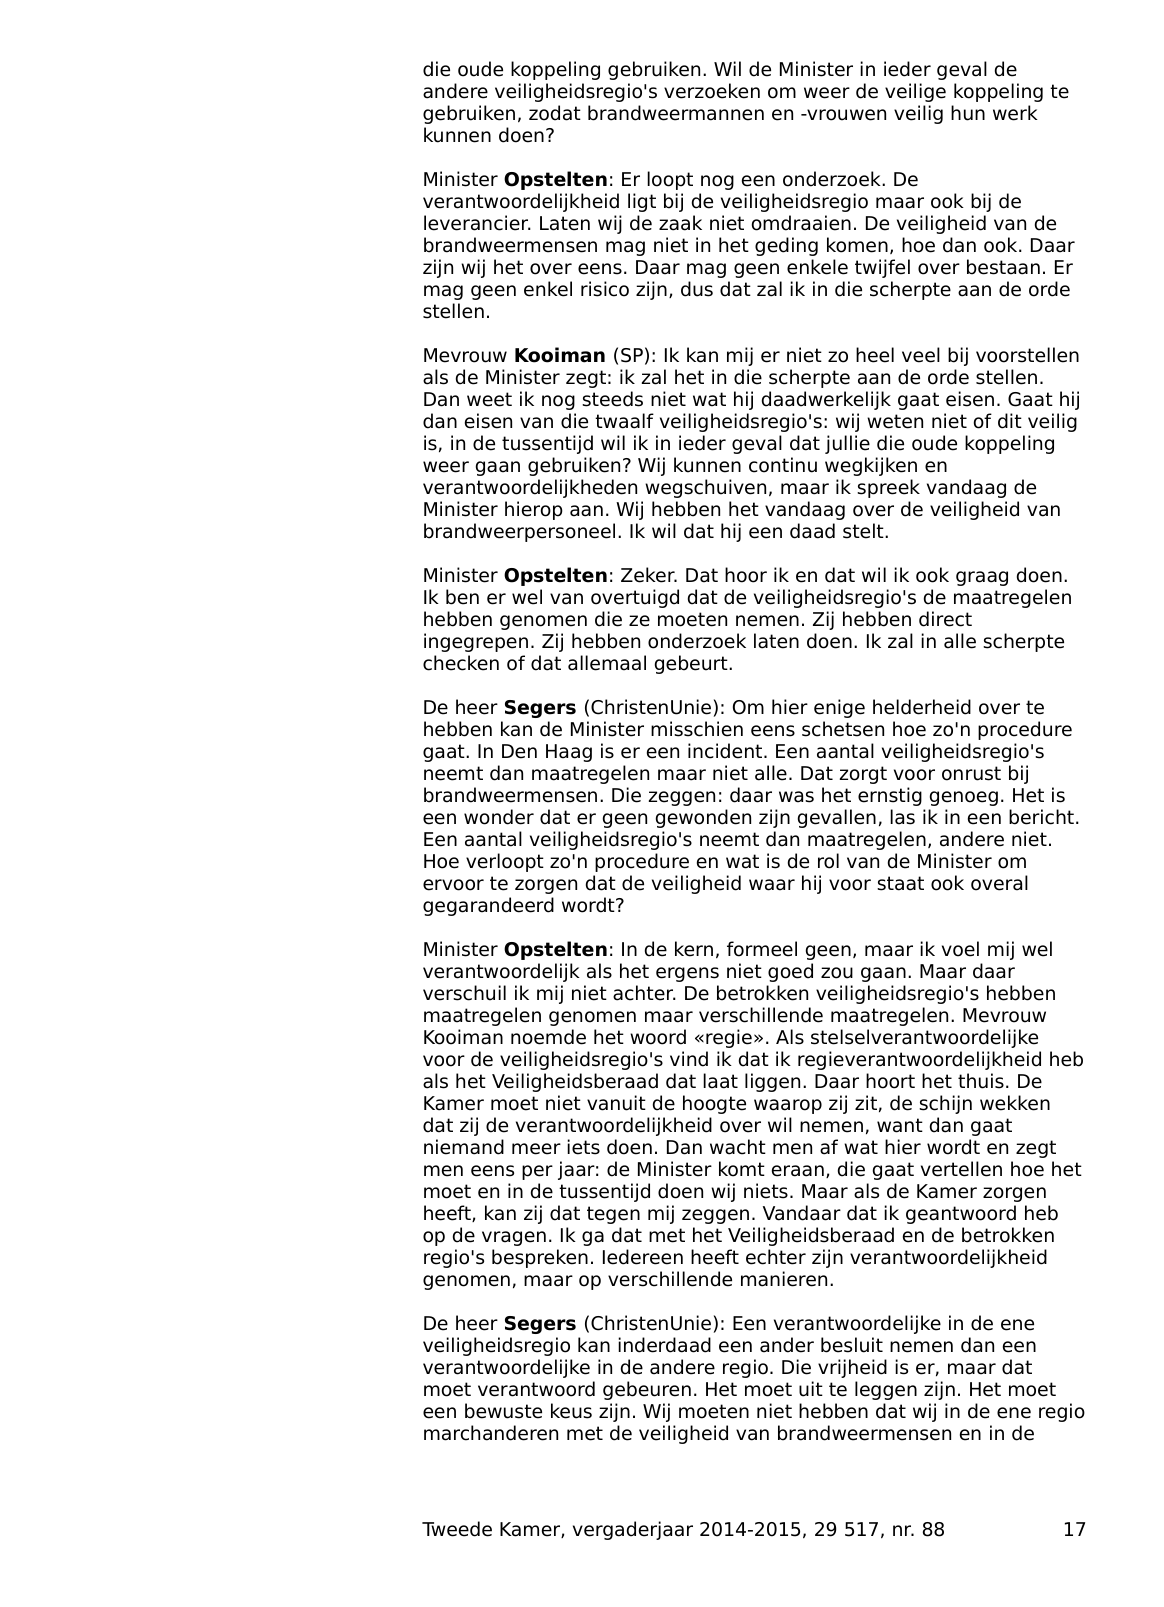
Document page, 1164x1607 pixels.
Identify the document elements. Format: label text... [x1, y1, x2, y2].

text Minister Opstelten: Zeker. Dat hoor ik en dat wil ik ook graag doen. Ik ben er wel van overtuigd dat de veiligheidsregio's de maatregelen hebben genomen die ze moeten nemen. Zij hebben direct ingegrepen. Zij hebben onderzoek laten doen. Ik zal in alle scherpte checken of dat allemaal gebeurt. [422, 565, 1087, 675]
text De heer Segers (ChristenUnie): Een verantwoordelijke in de ene veiligheidsregio kan inderdaad een ander besluit nemen dan een verantwoordelijke in de andere regio. Die vrijheid is er, maar dat moet verantwoord gebeuren. Het moet uit te leggen zijn. Het moet een bewuste keus zijn. Wij moeten niet hebben dat wij in de ene regio marchanderen met de veiligheid van brandweermensen en in de [422, 1313, 1087, 1445]
text die oude koppeling gebruiken. Wil de Minister in ieder geval de andere veiligheidsregio's verzoeken om weer de veilige koppeling te gebruiken, zodat brandweermannen en -vrouwen veilig hun werk kunnen doen? [422, 59, 1087, 147]
text Minister Opstelten: Er loopt nog een onderzoek. De verantwoordelijkheid ligt bij de veiligheidsregio maar ook bij de leverancier. Laten wij de zaak niet omdraaien. De veiligheid van de brandweermensen mag niet in het geding komen, hoe dan ook. Daar zijn wij het over eens. Daar mag geen enkele twijfel over bestaan. Er mag geen enkel risico zijn, dus dat zal ik in die scherpte aan de orde stellen. [422, 169, 1087, 323]
text De heer Segers (ChristenUnie): Om hier enige helderheid over te hebben kan de Minister misschien eens schetsen hoe zo'n procedure gaat. In Den Haag is er een incident. Een aantal veiligheidsregio's neemt dan maatregelen maar niet alle. Dat zorgt voor onrust bij brandweermensen. Die zeggen: daar was het ernstig genoeg. Het is een wonder dat er geen gewonden zijn gevallen, las ik in een bericht. Een aantal veiligheidsregio's neemt dan maatregelen, andere niet. Hoe verloopt zo'n procedure en wat is de rol van de Minister om ervoor te zorgen dat de veiligheid waar hij voor staat ook overal gegarandeerd wordt? [422, 697, 1087, 917]
text Minister Opstelten: In de kern, formeel geen, maar ik voel mij wel verantwoordelijk als het ergens niet goed zou gaan. Maar daar verschuil ik mij niet achter. De betrokken veiligheidsregio's hebben maatregelen genomen maar verschillende maatregelen. Mevrouw Kooiman noemde het woord «regie». Als stelselverantwoordelijke voor de veiligheidsregio's vind ik dat ik regieverantwoordelijkheid heb als het Veiligheidsberaad dat laat liggen. Daar hoort het thuis. De Kamer moet niet vanuit de hoogte waarop zij zit, de schijn wekken dat zij de verantwoordelijkheid over wil nemen, want dan gaat niemand meer iets doen. Dan wacht men af wat hier wordt en zegt men eens per jaar: de Minister komt eraan, die gaat vertellen hoe het moet en in de tussentijd doen wij niets. Maar als de Kamer zorgen heeft, kan zij dat tegen mij zeggen. Vandaar dat ik geantwoord heb op de vragen. Ik ga dat met het Veiligheidsberaad en de betrokken regio's bespreken. Iedereen heeft echter zijn verantwoordelijkheid genomen, maar op verschillende manieren. [422, 939, 1087, 1291]
text Mevrouw Kooiman (SP): Ik kan mij er niet zo heel veel bij voorstellen als de Minister zegt: ik zal het in die scherpte aan de orde stellen. Dan weet ik nog steeds niet wat hij daadwerkelijk gaat eisen. Gaat hij dan eisen van die twaalf veiligheidsregio's: wij weten niet of dit veilig is, in de tussentijd wil ik in ieder geval dat jullie die oude koppeling weer gaan gebruiken? Wij kunnen continu wegkijken en verantwoordelijkheden wegschuiven, maar ik spreek vandaag de Minister hierop aan. Wij hebben het vandaag over de veiligheid van brandweerpersoneel. Ik wil dat hij een daad stelt. [422, 345, 1087, 543]
